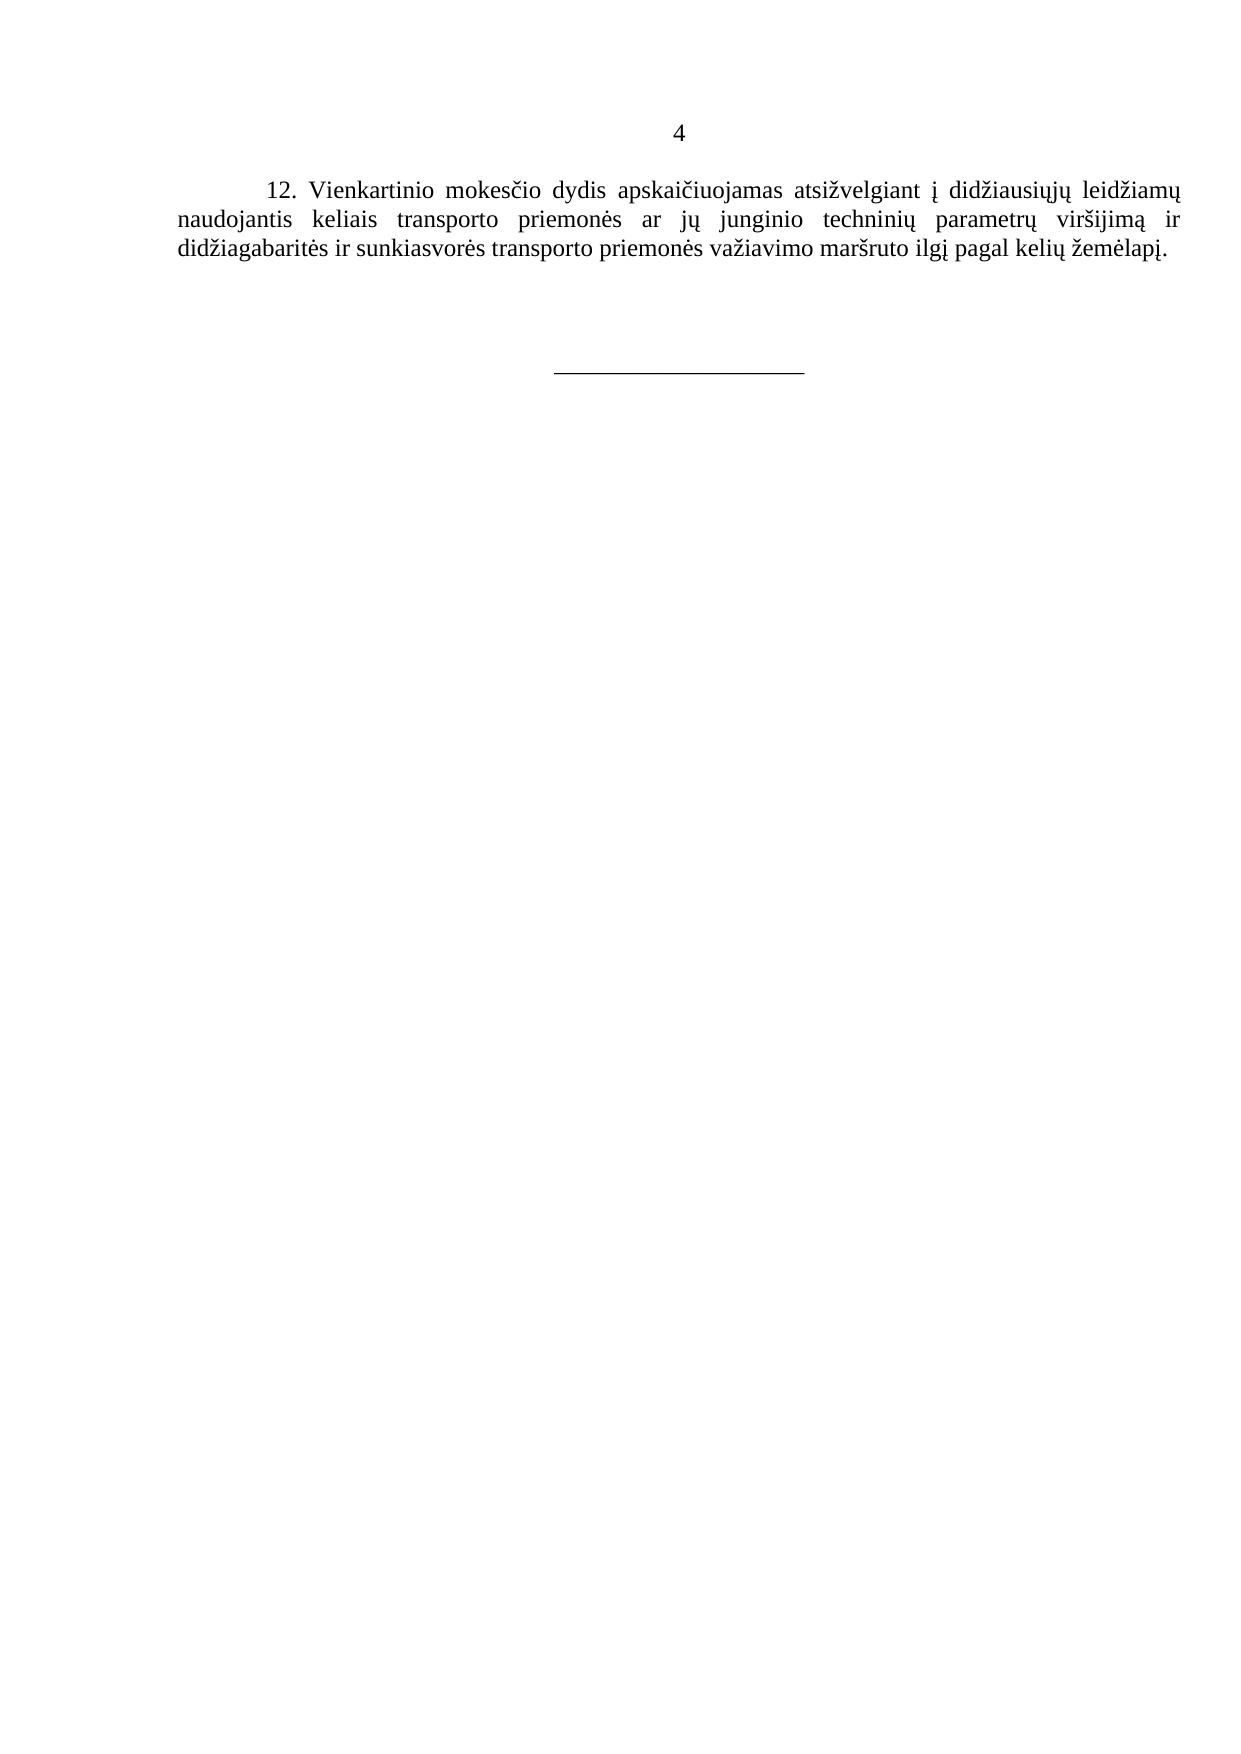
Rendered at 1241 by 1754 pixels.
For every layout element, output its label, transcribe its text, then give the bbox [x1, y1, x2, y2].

text ____________________ [177, 348, 1181, 377]
text 12. Vienkartinio mokesčio dydis apskaičiuojamas atsižvelgiant į didžiausiųjų leidžiamų naudojantis keliais transporto priemonės ar jų junginio techninių parametrų viršijimą ir didžiagabaritės ir sunkiasvorės transporto priemonės važiavimo maršruto ilgį pagal kelių žemėlapį. [177, 176, 1181, 262]
